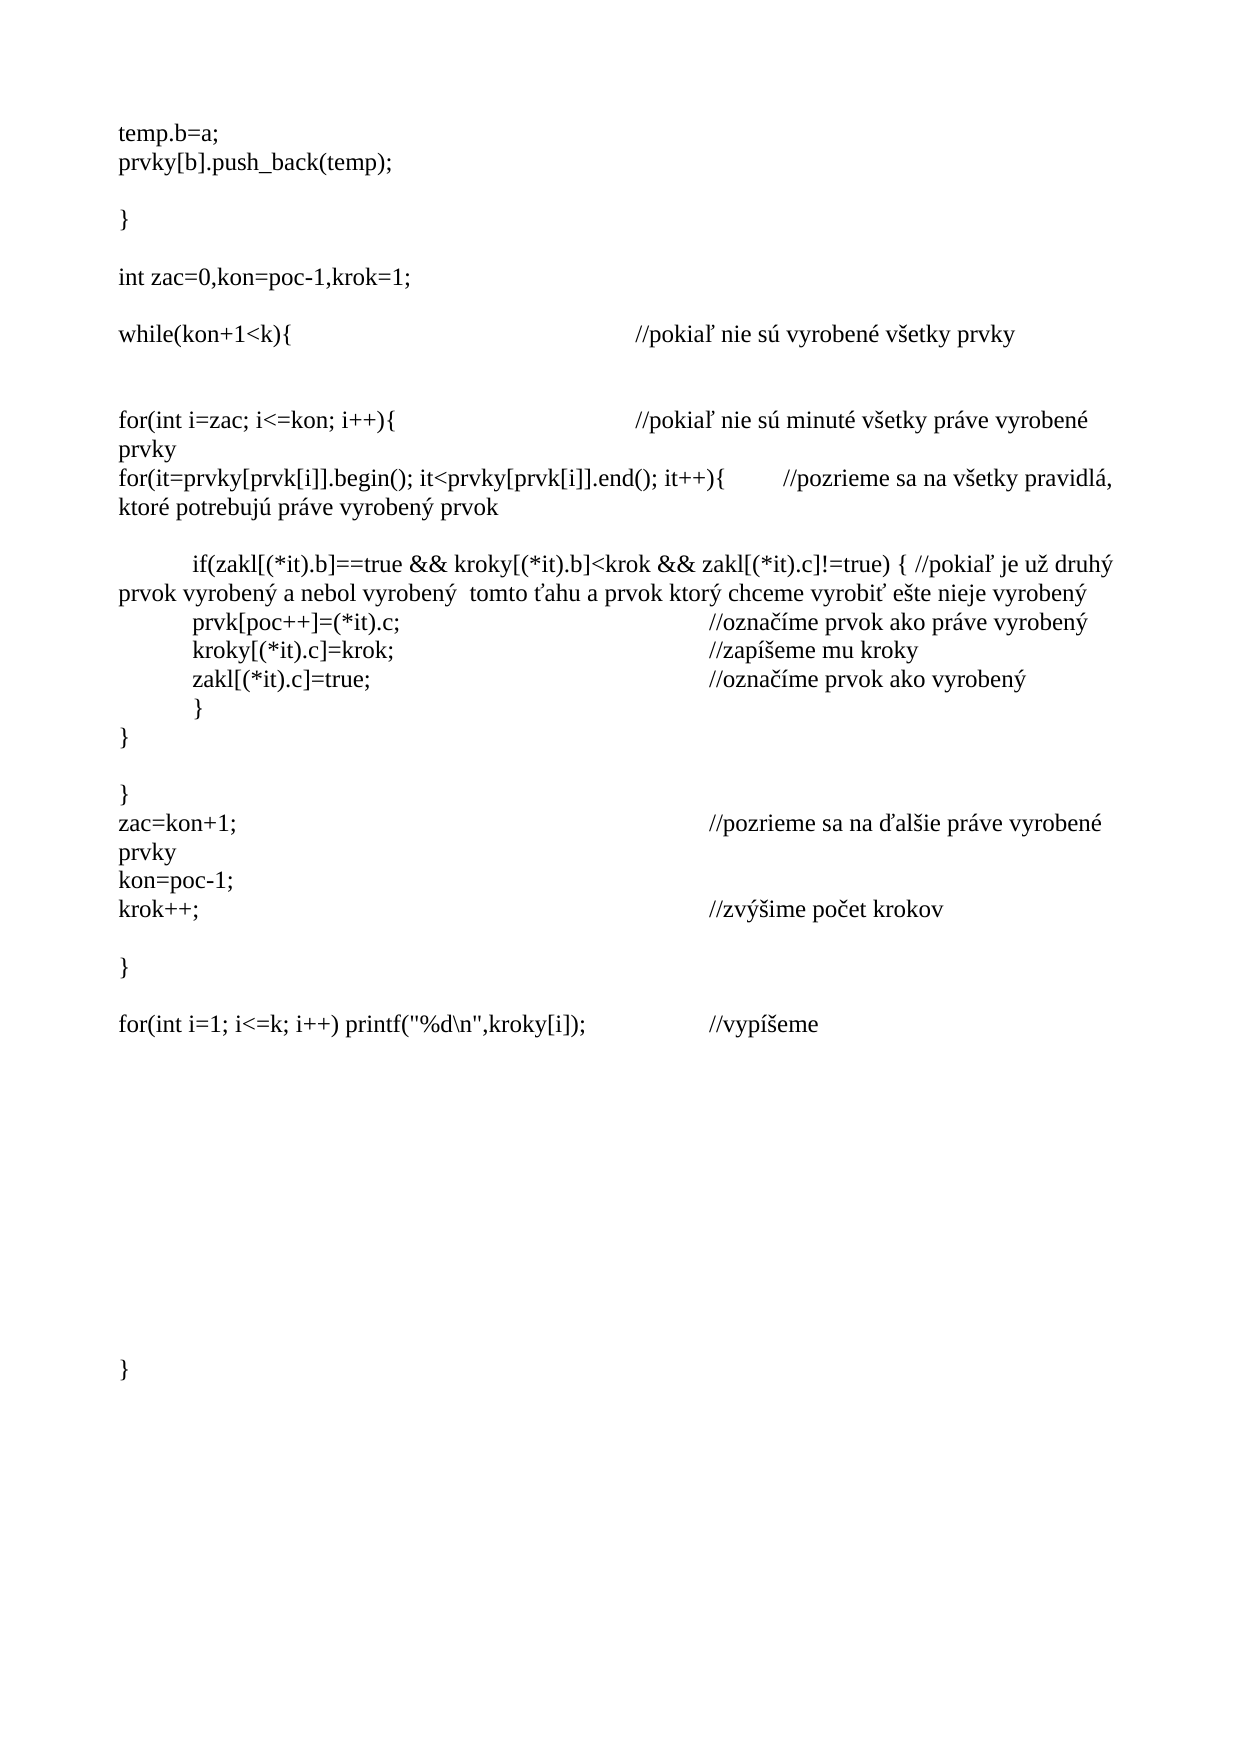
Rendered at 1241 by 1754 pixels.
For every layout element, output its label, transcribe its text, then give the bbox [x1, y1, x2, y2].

text temp.b=a; [118, 118, 1122, 147]
text } [118, 779, 1122, 808]
text for(int i=1; i<=k; i++) printf("%d\n",kroky[i]); //vypíšeme [118, 1009, 1122, 1038]
text zakl[(*it).c]=true; //označíme prvok ako vyrobený [118, 664, 1122, 693]
text } [118, 693, 1122, 722]
text prvk[poc++]=(*it).c; //označíme prvok ako práve vyrobený [118, 607, 1122, 636]
text if(zakl[(*it).b]==true && kroky[(*it).b]<krok && zakl[(*it).c]!=true) { //pokiaľ je už druhý prvok vyrobený a nebol vyrobený tomto ťahu a prvok ktorý chceme vyrobiť ešte nieje vyrobený [118, 549, 1122, 607]
text for(int i=zac; i<=kon; i++){ //pokiaľ nie sú minuté všetky práve vyrobené prvky [118, 406, 1122, 463]
text kon=poc-1; [118, 866, 1122, 894]
text } [118, 204, 1122, 233]
text } [118, 722, 1122, 751]
text zac=kon+1; //pozrieme sa na ďalšie práve vyrobené prvky [118, 808, 1122, 866]
text kroky[(*it).c]=krok; //zapíšeme mu kroky [118, 636, 1122, 664]
text krok++; //zvýšime počet krokov [118, 894, 1122, 923]
text } [118, 952, 1122, 981]
text } [118, 1354, 1122, 1383]
text prvky[b].push_back(temp); [118, 147, 1122, 176]
text while(kon+1<k){ //pokiaľ nie sú vyrobené všetky prvky [118, 319, 1122, 348]
text for(it=prvky[prvk[i]].begin(); it<prvky[prvk[i]].end(); it++){ //pozrieme sa na všetky pravidlá, ktoré potrebujú práve vyrobený prvok [118, 463, 1122, 521]
text int zac=0,kon=poc-1,krok=1; [118, 262, 1122, 291]
